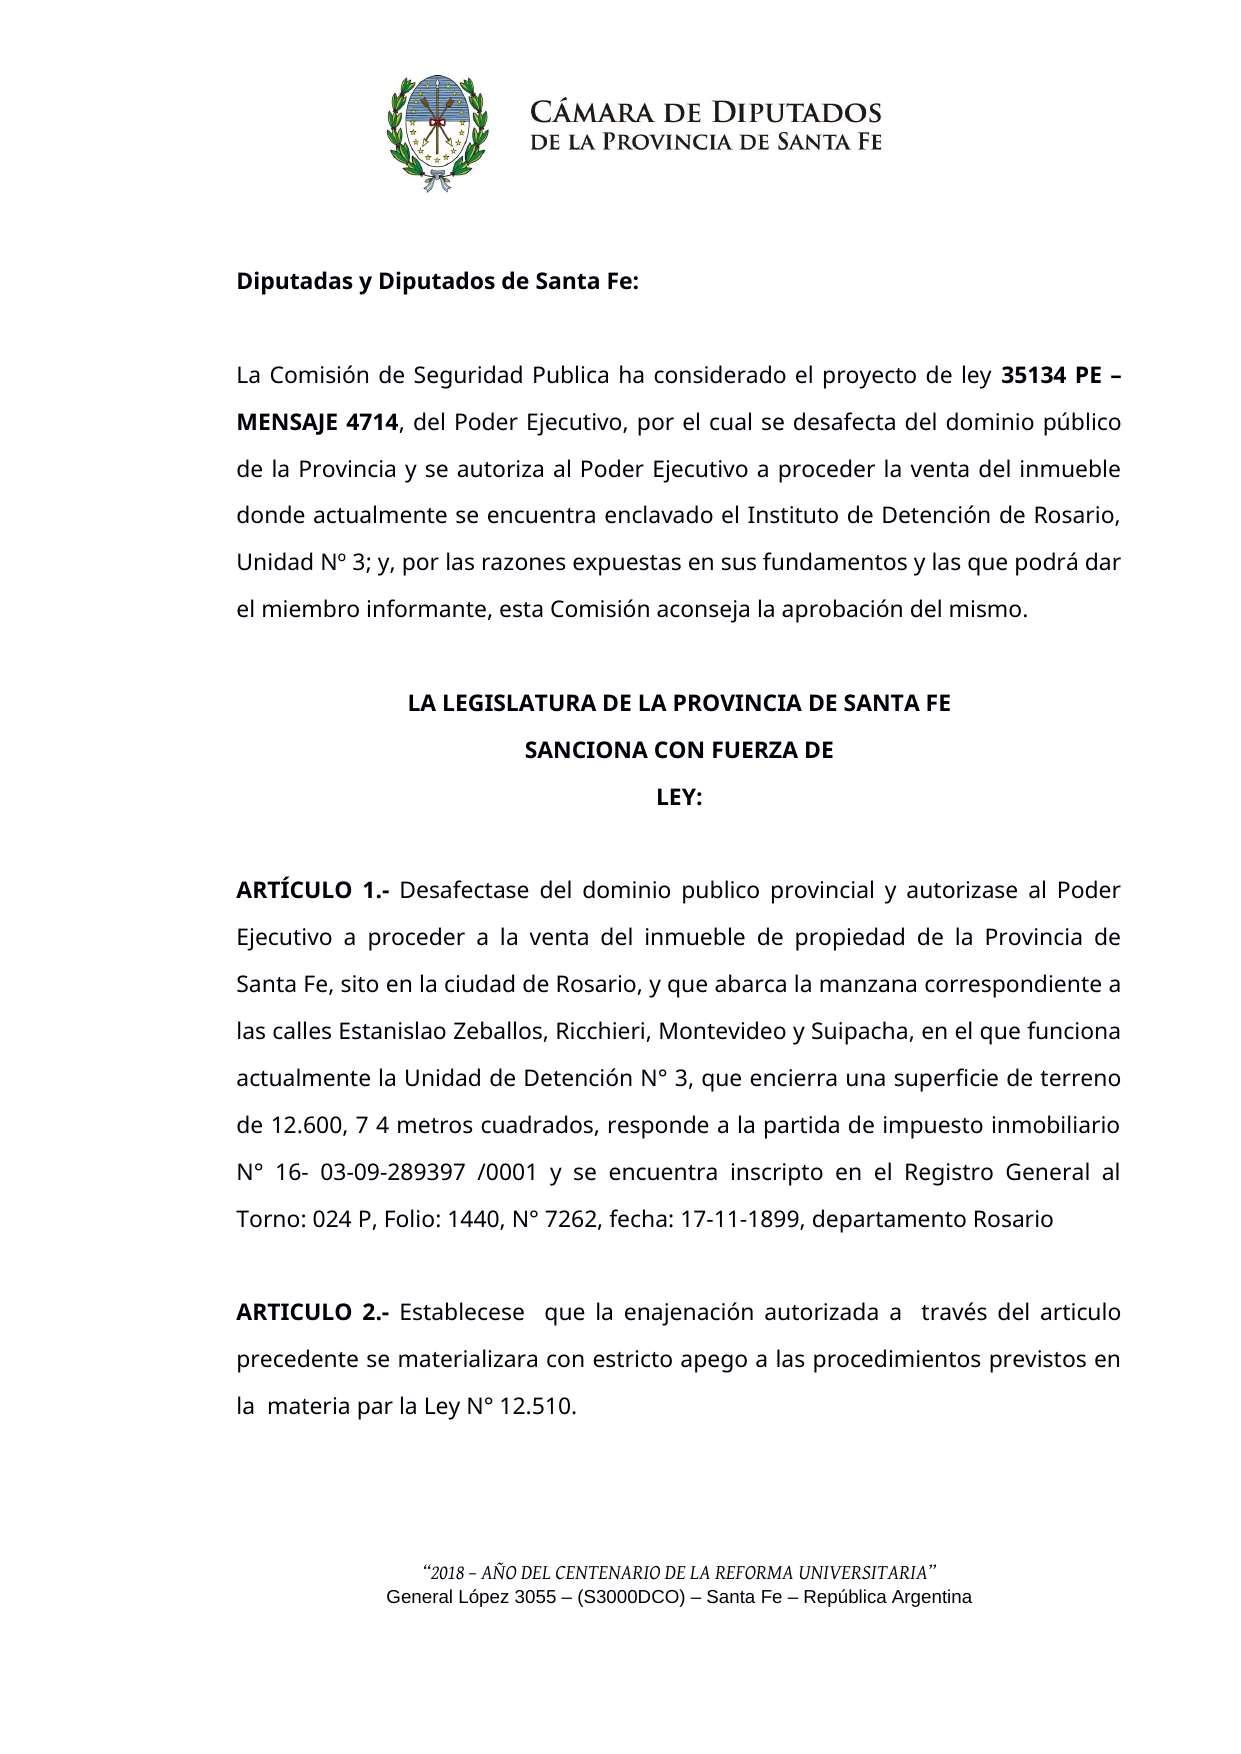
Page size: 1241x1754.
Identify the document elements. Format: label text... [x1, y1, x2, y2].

text ARTÍCULO 1.- Desafectase del dominio publico provincial y autorizase al Poder Ejecutivo a proceder a la venta del inmueble de propiedad de la Provincia de Santa Fe, sito en la ciudad de Rosario, y que abarca la manzana correspondiente a las calles Estanislao Zeballos, Ricchieri, Montevideo y Suipacha, en el que funciona actualmente la Unidad de Detención N° 3, que encierra una superficie de terreno de 12.600, 7 4 metros cuadrados, responde a la partida de impuesto inmobiliario N° 16- 03-09-289397 /0001 y se encuentra inscripto en el Registro General al Torno: 024 P, Folio: 1440, N° 7262, fecha: 17-11-1899, departamento Rosario [236, 874, 1122, 1234]
text SANCIONA CON FUERZA DE [236, 734, 1122, 765]
text LA LEGISLATURA DE LA PROVINCIA DE SANTA FE [236, 687, 1122, 718]
picture [386, 75, 882, 197]
text ARTICULO 2.- Establecese que la enajenación autorizada a través del articulo precedente se materializara con estricto apego a las procedimientos previstos en la materia par la Ley N° 12.510. [236, 1296, 1122, 1421]
text Diputadas y Diputados de Santa Fe: [236, 265, 1122, 296]
text La Comisión de Seguridad Publica ha considerado el proyecto de ley 35134 PE – MENSAJE 4714, del Poder Ejecutivo, por el cual se desafecta del dominio público de la Provincia y se autoriza al Poder Ejecutivo a proceder la venta del inmueble donde actualmente se encuentra enclavado el Instituto de Detención de Rosario, Unidad Nº 3; y, por las razones expuestas en sus fundamentos y las que podrá dar el miembro informante, esta Comisión aconseja la aprobación del mismo. [236, 359, 1122, 624]
text LEY: [236, 781, 1122, 812]
